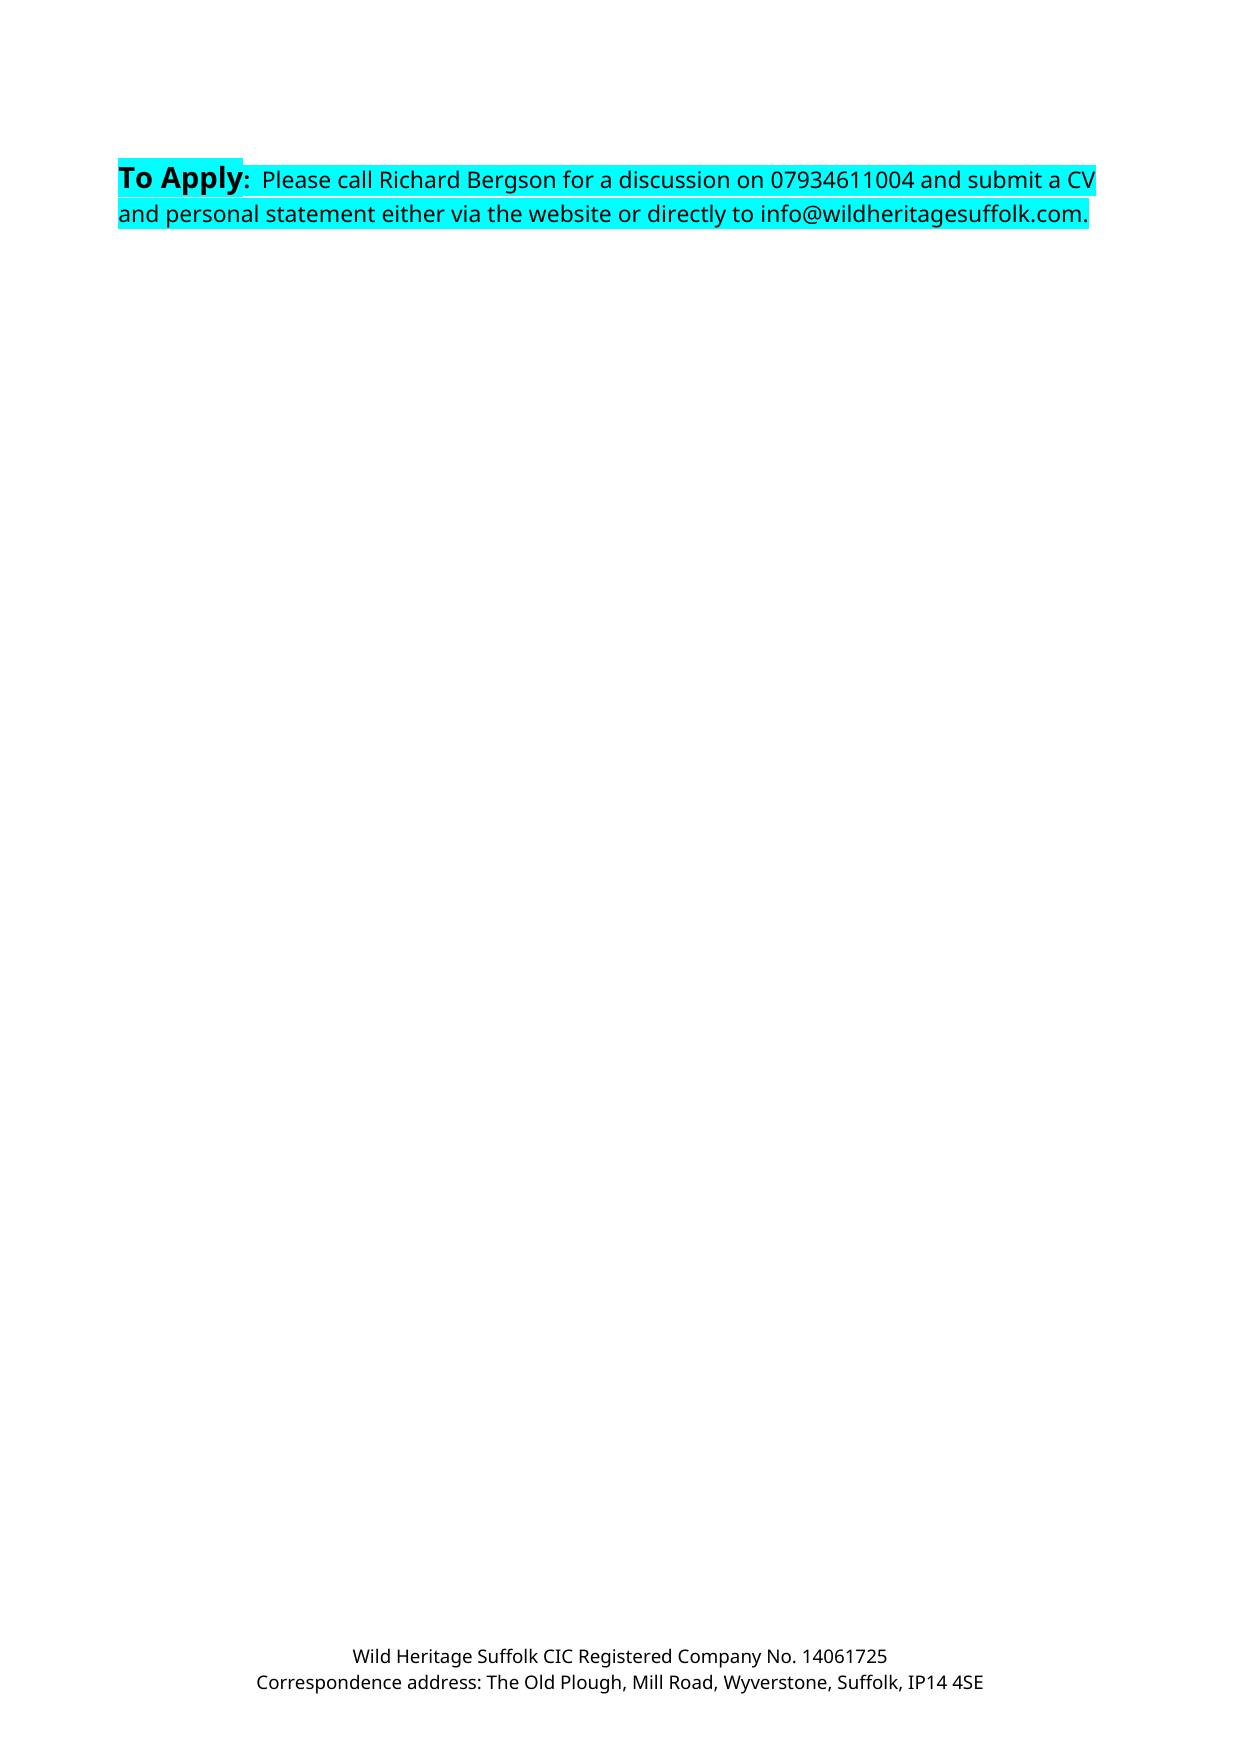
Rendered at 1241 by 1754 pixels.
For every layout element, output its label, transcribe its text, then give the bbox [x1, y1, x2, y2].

text To Apply: Please call Richard Bergson for a discussion on 07934611004 and submit a CV and personal statement either via the website or directly to info@wildheritagesuffolk.com. [118, 158, 1122, 229]
